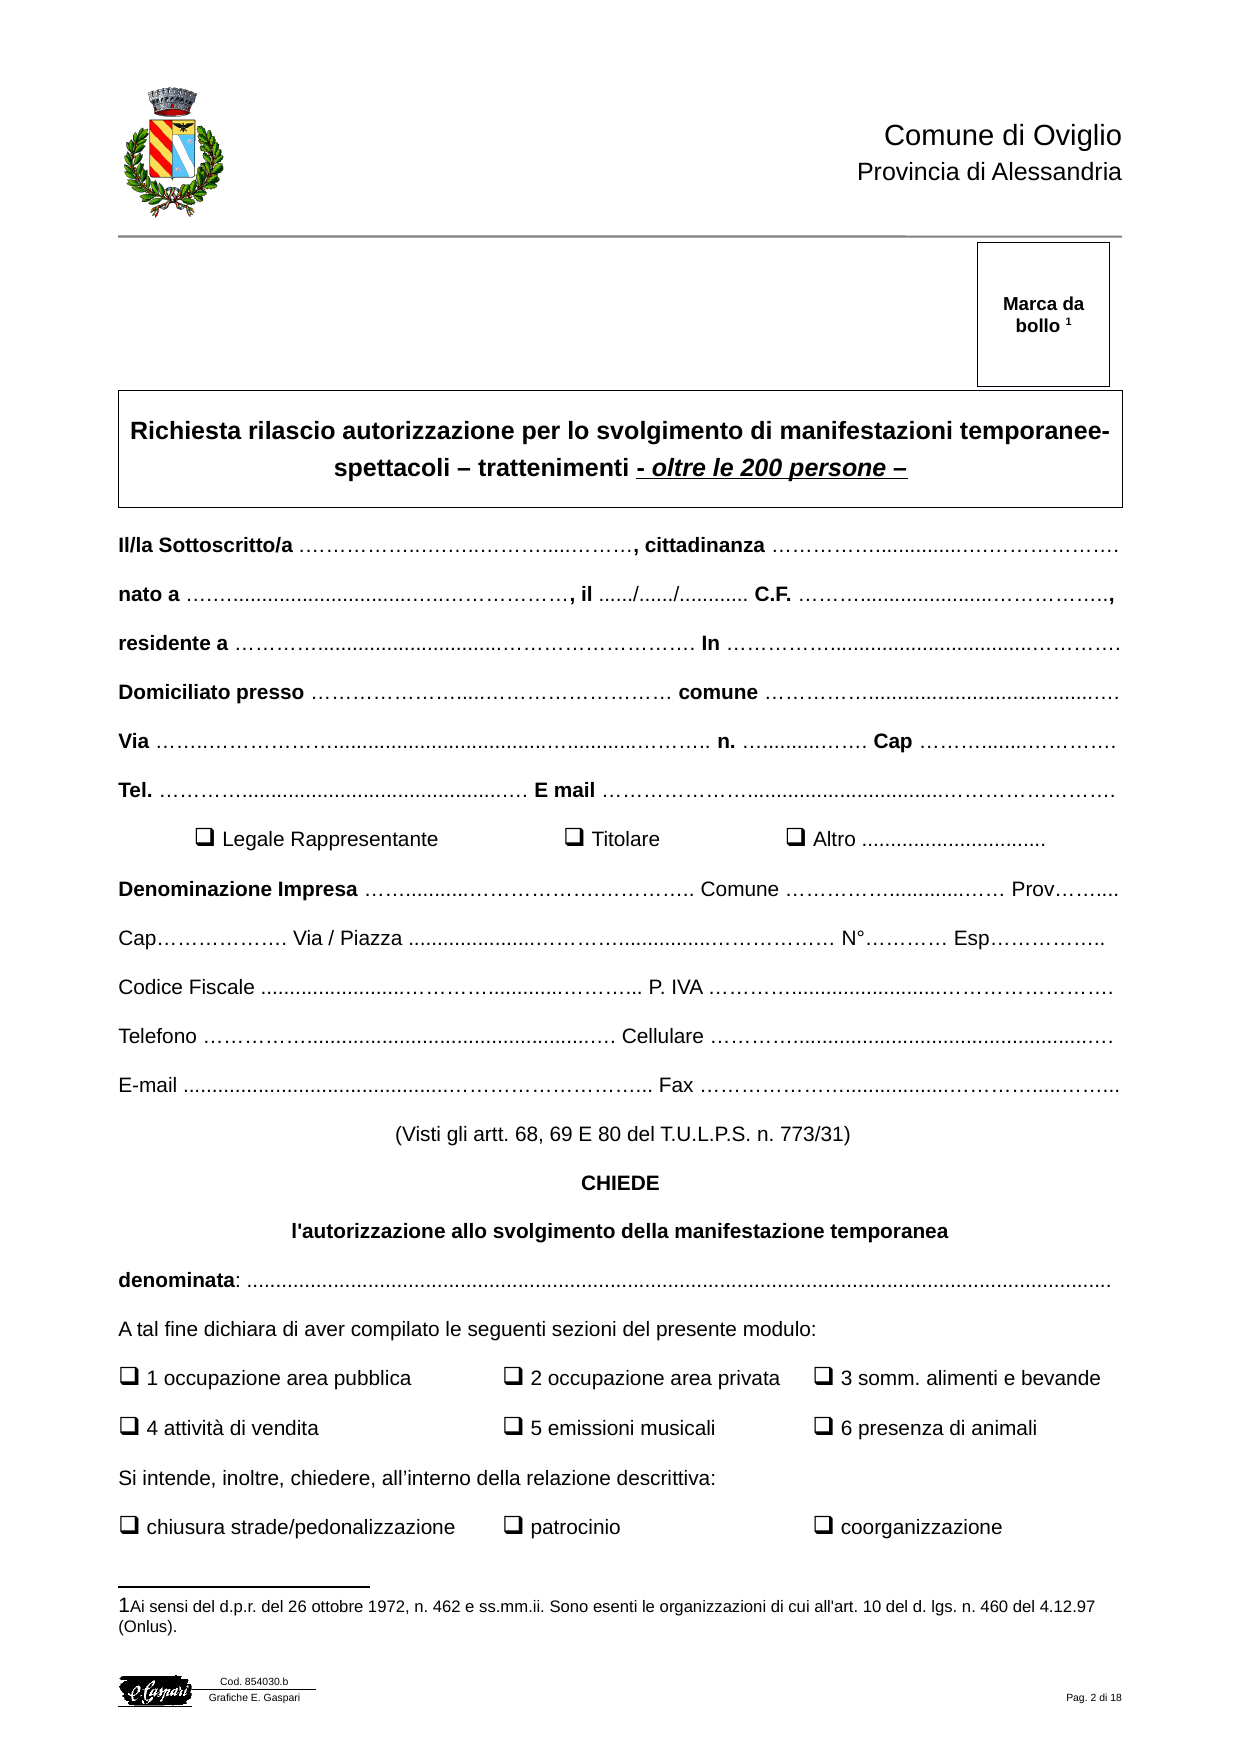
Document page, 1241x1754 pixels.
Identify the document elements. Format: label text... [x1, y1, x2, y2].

text l'autorizzazione allo svolgimento della manifestazione temporanea [118, 1219, 1122, 1243]
text Telefono …………….................................................…. Cellulare …………...................................................…. [118, 1023, 1122, 1047]
picture [118, 1674, 192, 1706]
text residente a …………................................………………………. In ……………...................................…………. [118, 631, 1122, 655]
text  chiusura strade/pedonalizzazione  patrocinio  coorganizzazione [118, 1515, 1122, 1540]
text Via ……..……………….....................................…............……….. n. …..........……. Cap ………........…………. [118, 729, 1122, 753]
text Il/la Sottoscritto/a .……………..….…..……….....………, cittadinanza ……………...............….………………. [118, 533, 1122, 557]
text  Legale Rappresentante  Titolare  Altro ................................ [118, 827, 1122, 852]
table_header Marca da bollo [978, 243, 1109, 386]
text  4 attività di vendita  5 emissioni musicali  6 presenza di animali [118, 1416, 1122, 1441]
text E-mail ..............................................………………………... Fax …………………..................………….....……... [118, 1072, 1122, 1096]
text (Visti gli artt. 68, 69 E 80 del T.U.L.P.S. n. 773/31) [118, 1121, 1122, 1145]
text Cap………………. Via / Piazza ......................…………................……………… N°………… Esp…………….. [118, 926, 1122, 949]
text CHIEDE [118, 1170, 1122, 1194]
table_header Richiesta rilascio autorizzazione per lo svolgimento di manifestazioni temporanee- spettacoli – trattenimenti - oltre le 200 persone – [119, 391, 1122, 507]
picture [122, 87, 224, 219]
text  1 occupazione area pubblica  2 occupazione area privata  3 somm. alimenti e bevande [118, 1366, 1122, 1391]
text Denominazione Impresa ……...........……………….………….. Comune …………….............…… Prov…….... [118, 877, 1122, 901]
text Provincia di Alessandria [224, 157, 1122, 185]
text Si intende, inoltre, chiedere, all’interno della relazione descrittiva: [118, 1466, 1122, 1490]
text Codice Fiscale .........................………….............………... P. IVA …………..........................……………………. [118, 974, 1122, 998]
text denominata: ...................................................................................................................................................... [118, 1268, 1122, 1292]
text Tel. ………….............................................…. E mail …………………..................................……………………. [118, 778, 1122, 802]
text nato a ….…...............................…..………………, il ....../....../............ C.F. ……….......................…………….., [118, 582, 1122, 606]
text A tal fine dichiara di aver compilato le seguenti sezioni del presente modulo: [118, 1317, 1122, 1341]
text Domiciliato presso ………………….....……………………… comune …………….......................................…. [118, 680, 1122, 704]
text Comune di Oviglio [224, 118, 1122, 152]
